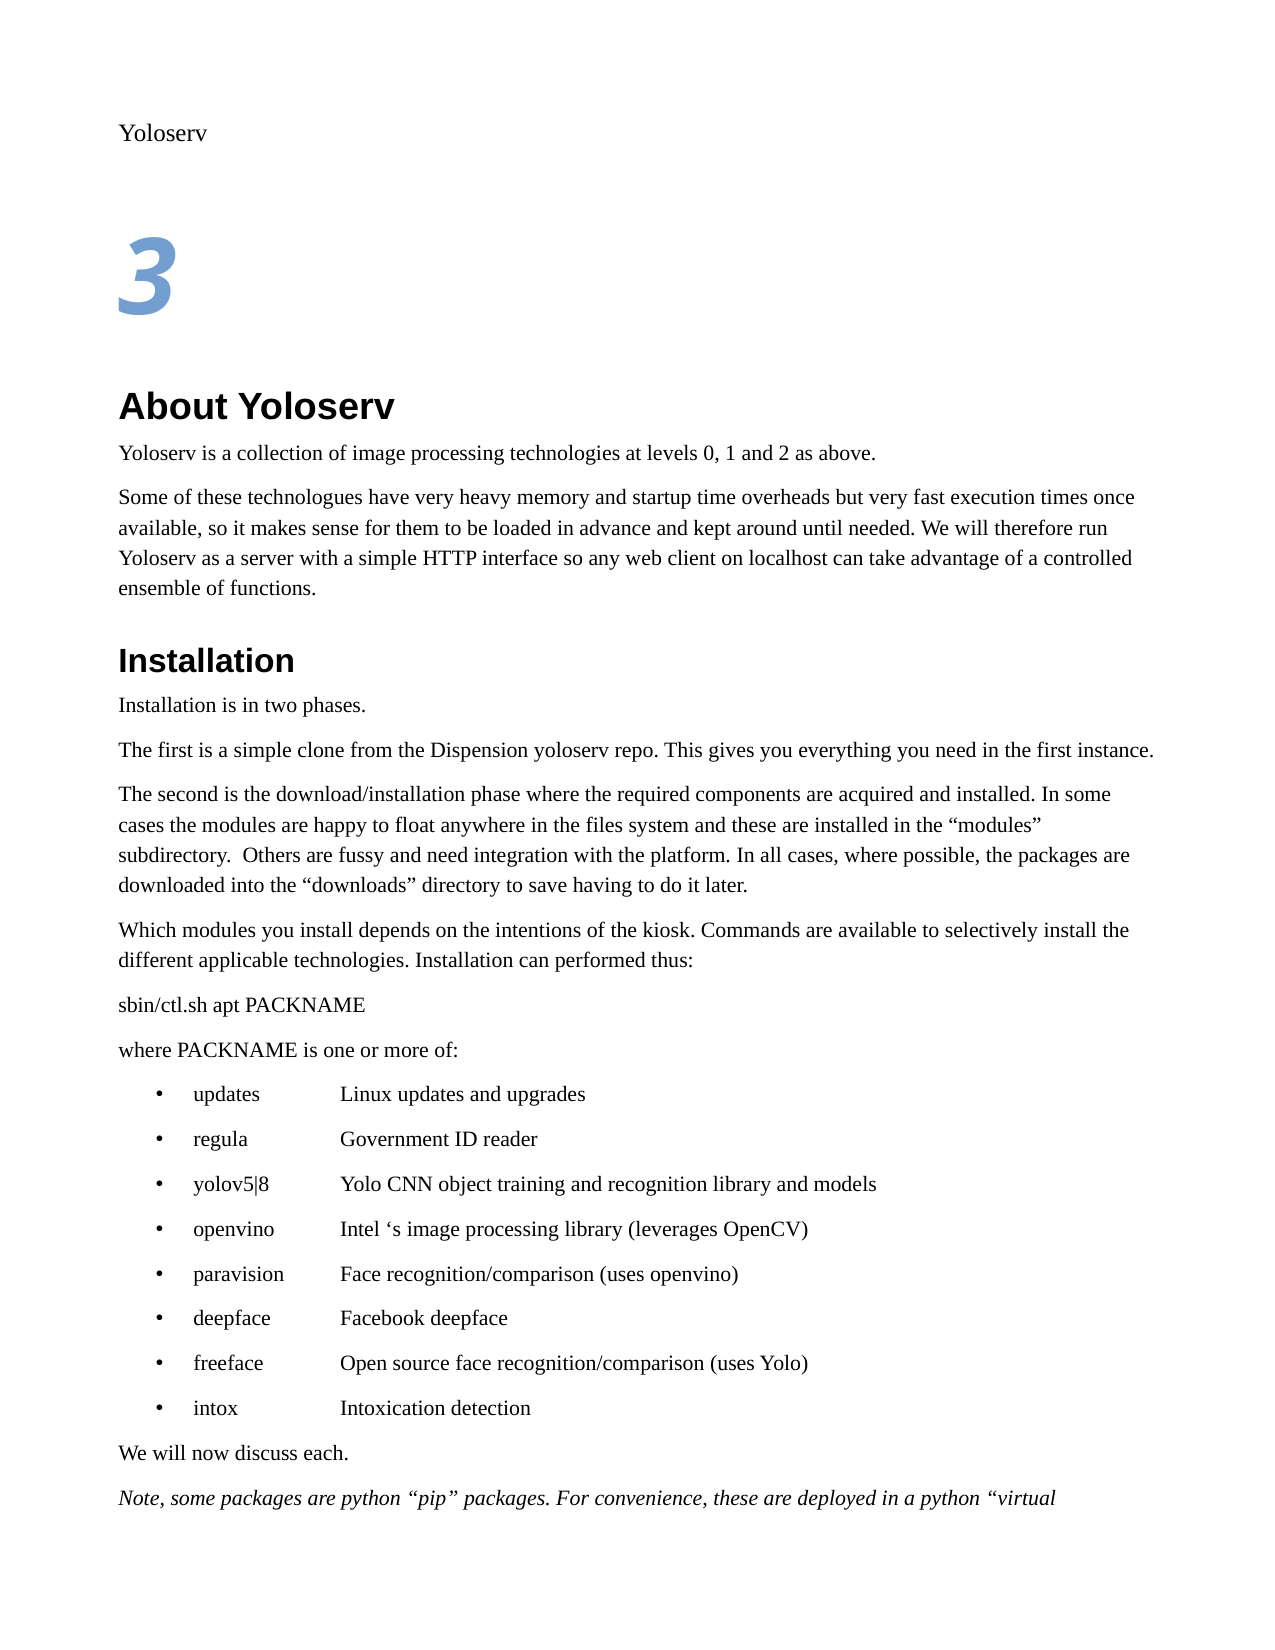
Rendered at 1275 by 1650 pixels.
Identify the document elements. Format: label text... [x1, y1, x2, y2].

list intox Intoxication detection [156, 1395, 1157, 1420]
text Which modules you install depends on the intentions of the kiosk. Commands are available to selectively install the different applicable technologies. Installation can performed thus: [118, 917, 1157, 972]
subtitle About Yoloserv [118, 383, 1157, 427]
list regula Government ID reader [156, 1126, 1157, 1151]
text Some of these technologues have very heavy memory and startup time overheads but very fast execution times once available, so it makes sense for them to be loaded in advance and kept around until needed. We will therefore run Yoloserv as a server with a simple HTTP interface so any web client on localhost can take advantage of a controlled ensemble of functions. [118, 484, 1157, 600]
list updates Linux updates and upgrades [156, 1081, 1157, 1107]
list freeface Open source face recognition/comparison (uses Yolo) [156, 1350, 1157, 1375]
text The second is the download/installation phase where the required components are acquired and installed. In some cases the modules are happy to float anywhere in the files system and these are installed in the “modules” subdirectory. Others are fussy and need integration with the platform. In all cases, where possible, the packages are downloaded into the “downloads” directory to save having to do it later. [118, 781, 1157, 897]
subtitle Installation [118, 641, 1157, 679]
text Installation is in two phases. [118, 692, 1157, 717]
text We will now discuss each. [118, 1440, 1157, 1465]
text Yoloserv is a collection of image processing technologies at levels 0, 1 and 2 as above. [118, 439, 1157, 465]
text sbin/ctl.sh apt PACKNAME [118, 992, 1157, 1017]
text 3 [118, 201, 1157, 346]
text Note, some packages are python “pip” packages. For convenience, these are deployed in a python “virtual [118, 1484, 1157, 1510]
text The first is a simple clone from the Dispension yoloserv repo. This gives you everything you need in the first instance. [118, 737, 1157, 762]
list deepface Facebook deepface [156, 1305, 1157, 1331]
list paravision Face recognition/comparison (uses openvino) [156, 1261, 1157, 1286]
list yolov5|8 Yolo CNN object training and recognition library and models [156, 1171, 1157, 1196]
text where PACKNAME is one or more of: [118, 1037, 1157, 1062]
list openvino Intel ‘s image processing library (leverages OpenCV) [156, 1216, 1157, 1241]
